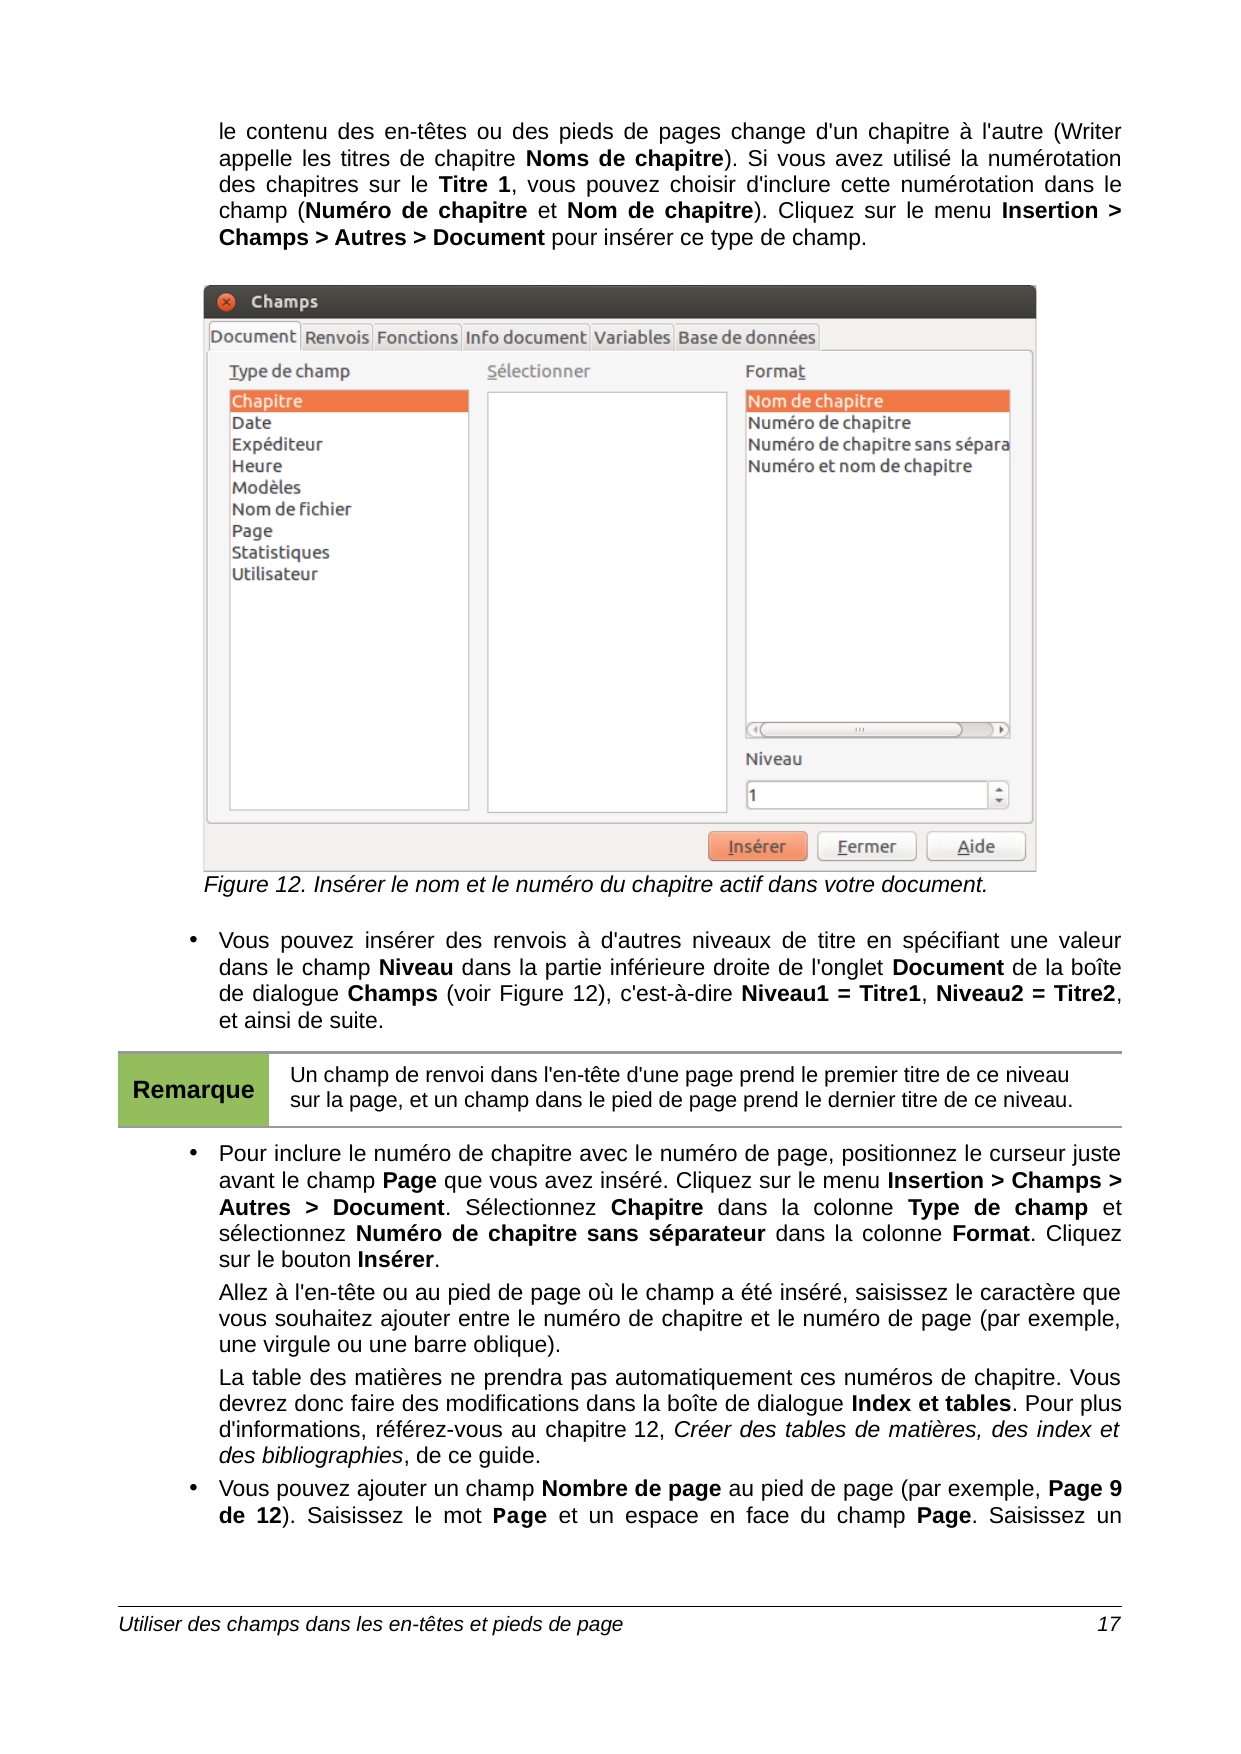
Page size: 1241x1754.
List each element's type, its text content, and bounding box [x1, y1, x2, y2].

list Pour inclure le numéro de chapitre avec le numéro de page, positionnez le curseur juste avant le champ Page que vous avez inséré. Cliquez sur le menu Insertion > Champs > Autres > Document. Sélectionnez Chapitre dans la colonne Type de champ et sélectionnez Numéro de chapitre sans séparateur dans la colonne Format. Cliquez sur le bouton Insérer. [189, 1140, 1122, 1272]
table_header Un champ de renvoi dans l'en-tête d'une page prend le premier titre de ce niveau sur la page, et un champ dans le pied de page prend le dernier titre de ce niveau. [269, 1054, 1122, 1126]
picture [203, 285, 1037, 872]
table_header Remarque [118, 1054, 269, 1126]
text Figure 12. Insérer le nom et le numéro du chapitre actif dans votre document. [204, 872, 1037, 898]
list le contenu des en-têtes ou des pieds de pages change d'un chapitre à l'autre (Writer appelle les titres de chapitre Noms de chapitre). Si vous avez utilisé la numérotation des chapitres sur le Titre 1, vous pouvez choisir d'inclure cette numérotation dans le champ (Numéro de chapitre et Nom de chapitre). Cliquez sur le menu Insertion > Champs > Autres > Document pour insérer ce type de champ. [189, 118, 1122, 250]
list Vous pouvez ajouter un champ Nombre de page au pied de page (par exemple, Page 9 de 12). Saisissez le mot Page et un espace en face du champ Page. Saisissez un [189, 1475, 1122, 1530]
list Allez à l'en-tête ou au pied de page où le champ a été inséré, saisissez le caractère que vous souhaitez ajouter entre le numéro de chapitre et le numéro de page (par exemple, une virgule ou une barre oblique). [218, 1278, 1122, 1357]
list La table des matières ne prendra pas automatiquement ces numéros de chapitre. Vous devrez donc faire des modifications dans la boîte de dialogue Index et tables. Pour plus d'informations, référez-vous au chapitre 12, Créer des tables de matières, des index et des bibliographies, de ce guide. [218, 1363, 1122, 1469]
list Vous pouvez insérer des renvois à d'autres niveaux de titre en spécifiant une valeur dans le champ Niveau dans la partie inférieure droite de l'onglet Document de la boîte de dialogue Champs (voir Figure 12), c'est-à-dire Niveau1 = Titre1, Niveau2 = Titre2, et ainsi de suite. [189, 927, 1122, 1033]
